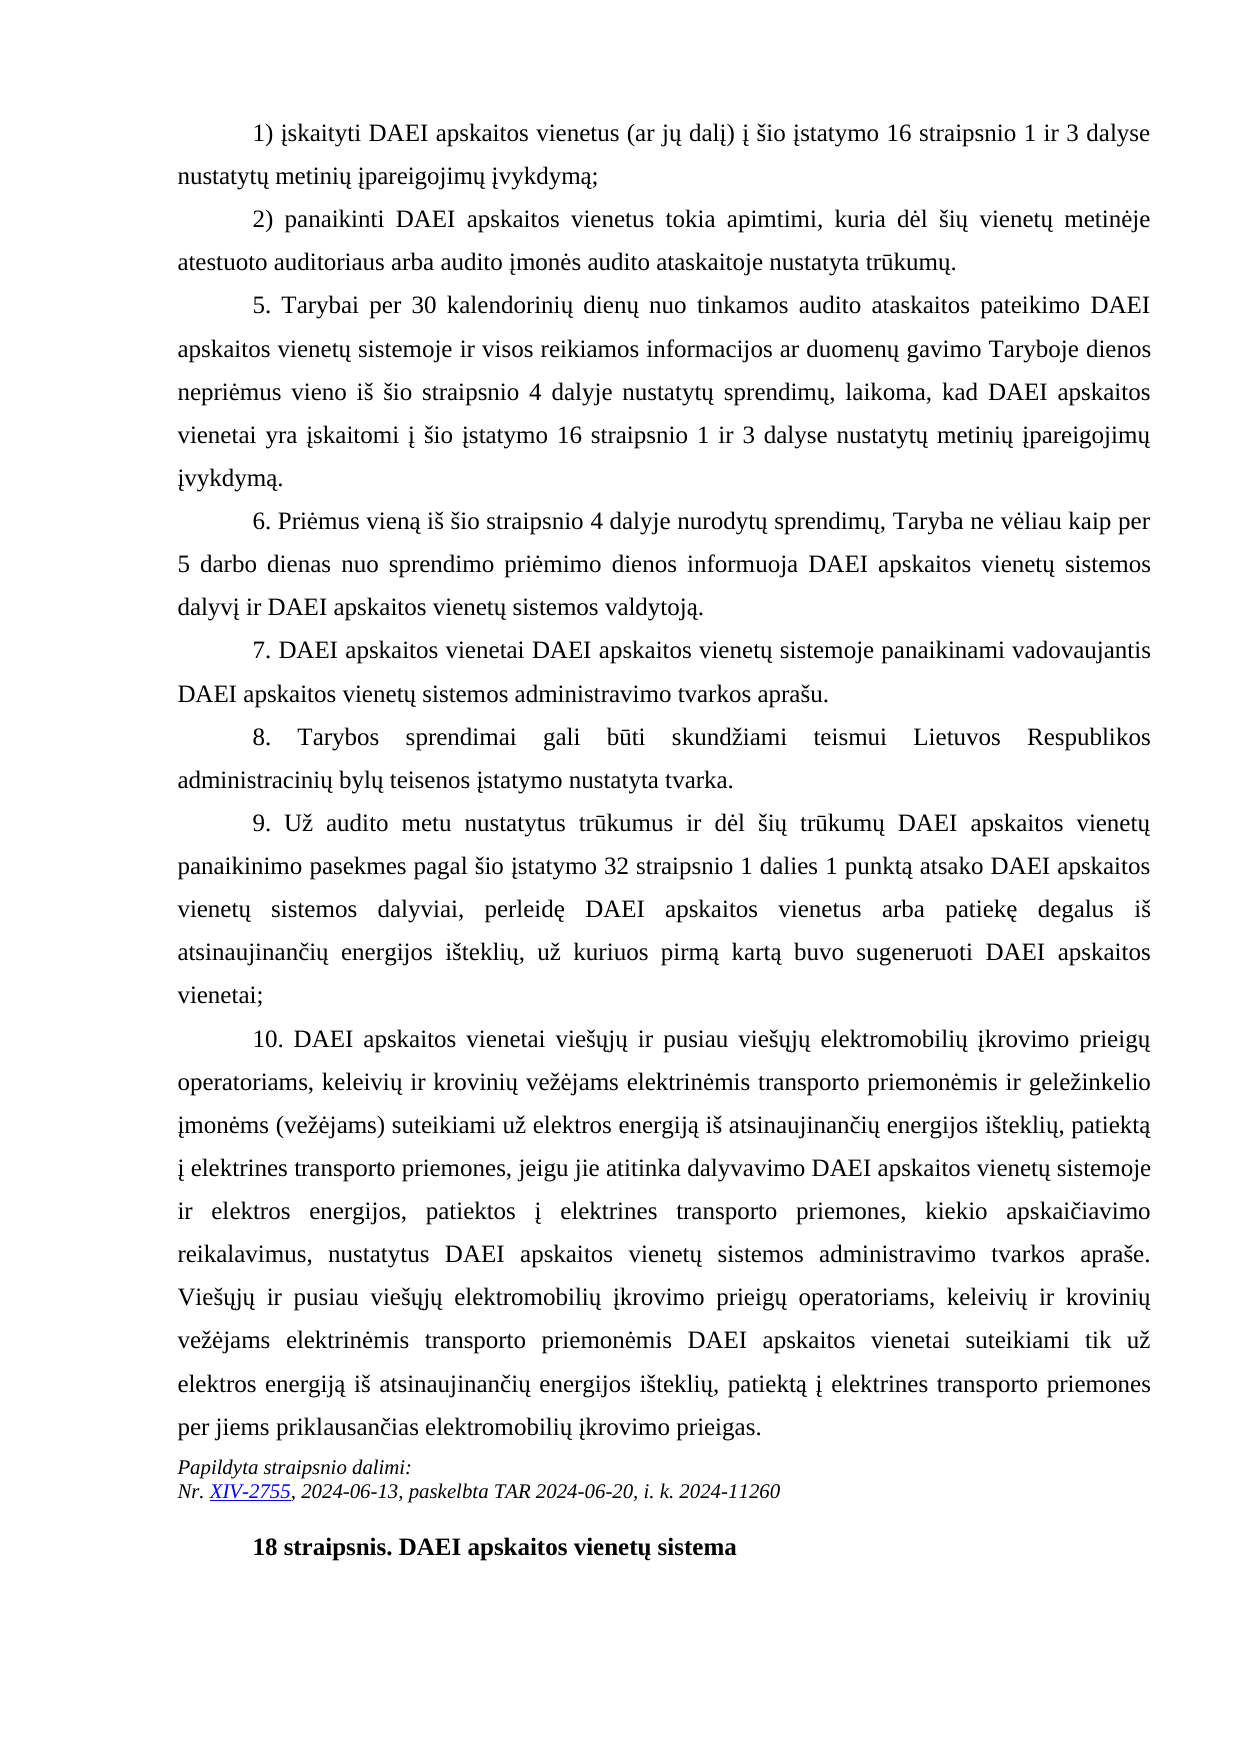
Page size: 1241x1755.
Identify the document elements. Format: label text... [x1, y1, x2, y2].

text 8. Tarybos sprendimai gali būti skundžiami teismui Lietuvos Respublikos administracinių bylų teisenos įstatymo nustatyta tvarka. [177, 722, 1152, 794]
text 18 straipsnis. DAEI apskaitos vienetų sistema [177, 1532, 1152, 1561]
text 7. DAEI apskaitos vienetai DAEI apskaitos vienetų sistemoje panaikinami vadovaujantis DAEI apskaitos vienetų sistemos administravimo tvarkos aprašu. [177, 636, 1152, 707]
text 9. Už audito metu nustatytus trūkumus ir dėl šių trūkumų DAEI apskaitos vienetų panaikinimo pasekmes pagal šio įstatymo 32 straipsnio 1 dalies 1 punktą atsako DAEI apskaitos vienetų sistemos dalyviai, perleidę DAEI apskaitos vienetus arba patiekę degalus iš atsinaujinančių energijos išteklių, už kuriuos pirmą kartą buvo sugeneruoti DAEI apskaitos vienetai; [177, 808, 1152, 1009]
text 6. Priėmus vieną iš šio straipsnio 4 dalyje nurodytų sprendimų, Taryba ne vėliau kaip per 5 darbo dienas nuo sprendimo priėmimo dienos informuoja DAEI apskaitos vienetų sistemos dalyvį ir DAEI apskaitos vienetų sistemos valdytoją. [177, 506, 1152, 621]
text 2) panaikinti DAEI apskaitos vienetus tokia apimtimi, kuria dėl šių vienetų metinėje atestuoto auditoriaus arba audito įmonės audito ataskaitoje nustatyta trūkumų. [177, 204, 1152, 276]
text 1) įskaityti DAEI apskaitos vienetus (ar jų dalį) į šio įstatymo 16 straipsnio 1 ir 3 dalyse nustatytų metinių įpareigojimų įvykdymą; [177, 118, 1152, 190]
text Papildyta straipsnio dalimi: [177, 1455, 1152, 1479]
text 10. DAEI apskaitos vienetai viešųjų ir pusiau viešųjų elektromobilių įkrovimo prieigų operatoriams, keleivių ir krovinių vežėjams elektrinėmis transporto priemonėmis ir geležinkelio įmonėms (vežėjams) suteikiami už elektros energiją iš atsinaujinančių energijos išteklių, patiektą į elektrines transporto priemones, jeigu jie atitinka dalyvavimo DAEI apskaitos vienetų sistemoje ir elektros energijos, patiektos į elektrines transporto priemones, kiekio apskaičiavimo reikalavimus, nustatytus DAEI apskaitos vienetų sistemos administravimo tvarkos apraše. Viešųjų ir pusiau viešųjų elektromobilių įkrovimo prieigų operatoriams, keleivių ir krovinių vežėjams elektrinėmis transporto priemonėmis DAEI apskaitos vienetai suteikiami tik už elektros energiją iš atsinaujinančių energijos išteklių, patiektą į elektrines transporto priemones per jiems priklausančias elektromobilių įkrovimo prieigas. [177, 1024, 1152, 1441]
text Nr. XIV-2755, 2024-06-13, paskelbta TAR 2024-06-20, i. k. 2024-11260 [177, 1479, 1152, 1503]
text 5. Tarybai per 30 kalendorinių dienų nuo tinkamos audito ataskaitos pateikimo DAEI apskaitos vienetų sistemoje ir visos reikiamos informacijos ar duomenų gavimo Taryboje dienos nepriėmus vieno iš šio straipsnio 4 dalyje nustatytų sprendimų, laikoma, kad DAEI apskaitos vienetai yra įskaitomi į šio įstatymo 16 straipsnio 1 ir 3 dalyse nustatytų metinių įpareigojimų įvykdymą. [177, 291, 1152, 492]
